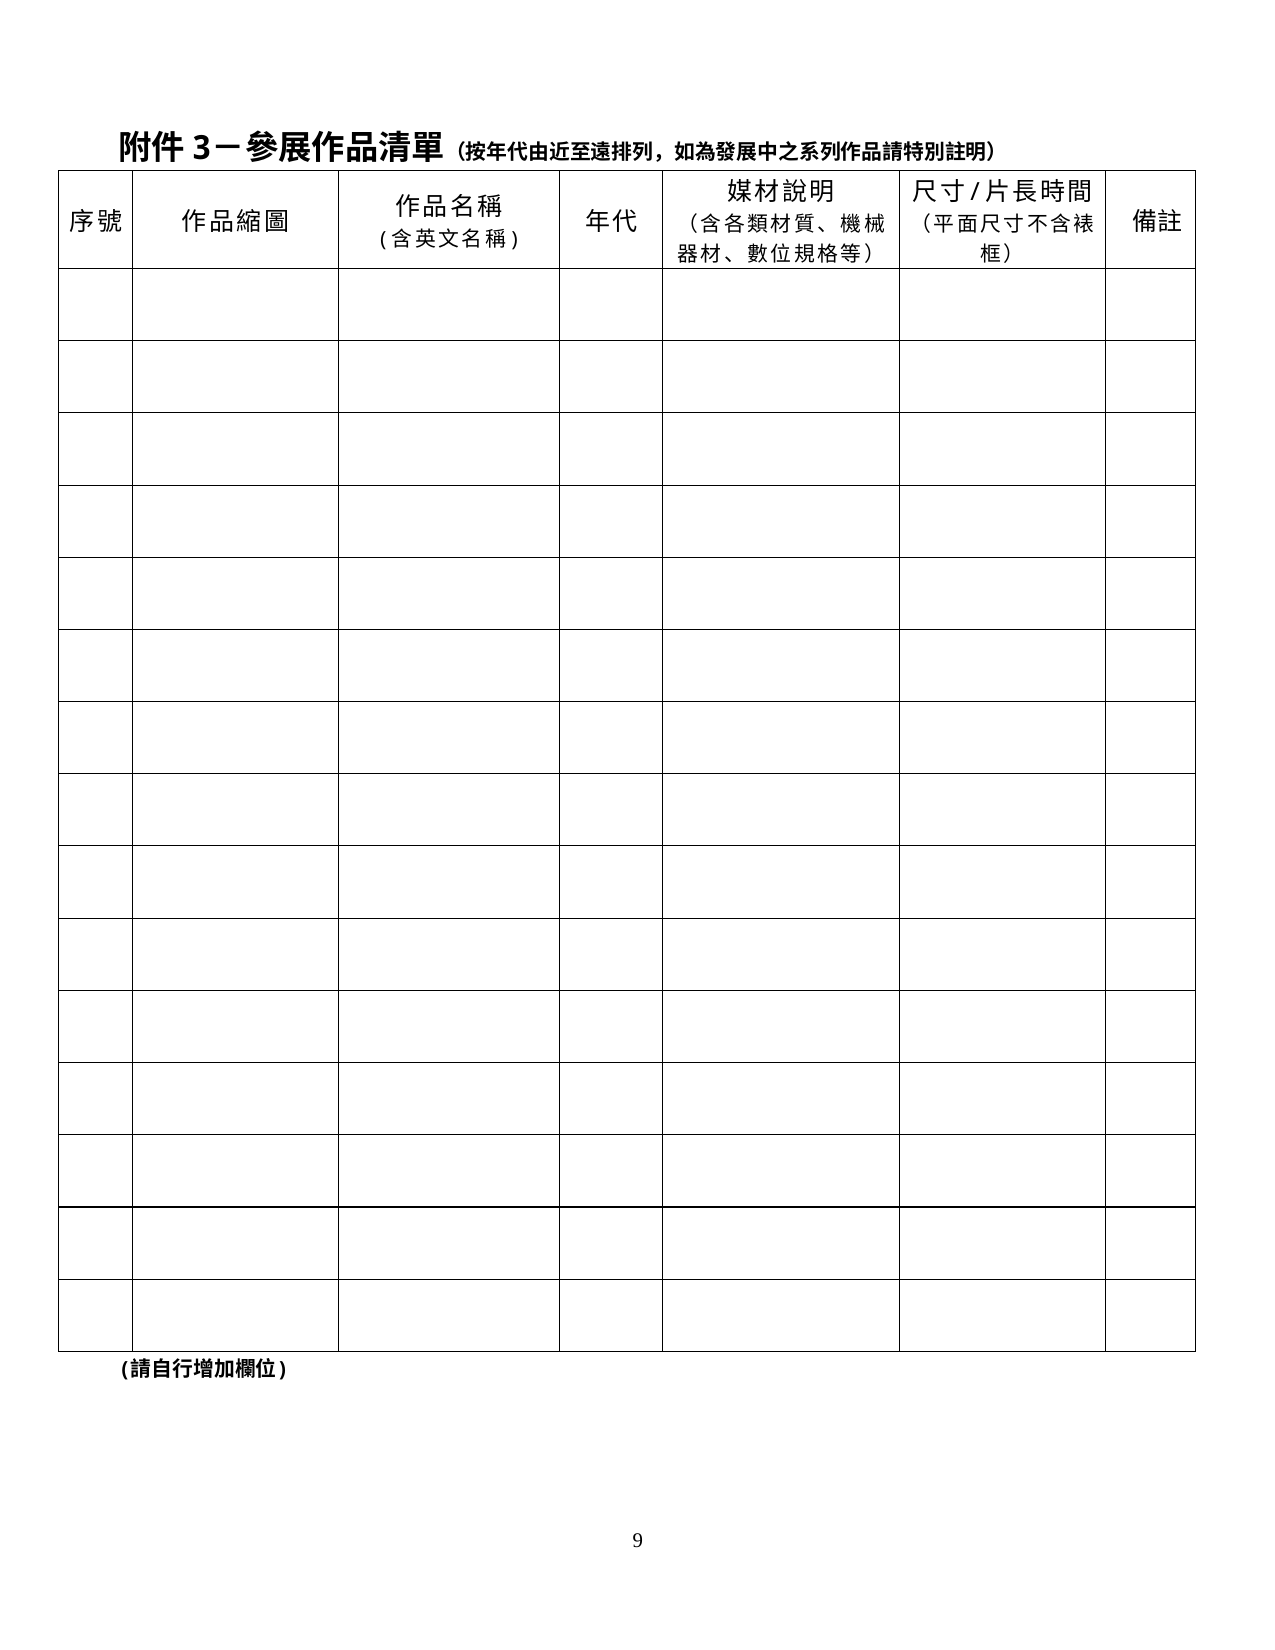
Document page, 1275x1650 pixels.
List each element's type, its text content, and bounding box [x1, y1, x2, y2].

table_cell [133, 919, 338, 990]
text 附件3－參展作品清單（按年代由近至遠排列，如為發展中之系列作品請特別註明） [118, 118, 1157, 170]
table_header 備註 [1106, 171, 1195, 268]
table_cell [900, 702, 1105, 773]
table_cell [900, 846, 1105, 918]
table_cell [1106, 919, 1195, 990]
table_header 尺寸/片長時間 （平面尺寸不含裱框） [900, 171, 1105, 268]
table_cell [59, 486, 132, 557]
table_cell [1106, 774, 1195, 845]
table_cell [900, 486, 1105, 557]
table_cell [133, 1063, 338, 1134]
table_cell [663, 991, 899, 1062]
table_cell [59, 341, 132, 412]
table_cell [663, 413, 899, 484]
table_cell [560, 1280, 662, 1351]
table_cell [1106, 1208, 1195, 1278]
table_cell [663, 269, 899, 340]
table_cell [1106, 341, 1195, 412]
table_cell [59, 919, 132, 990]
table_cell [900, 774, 1105, 845]
table_header 年代 [560, 171, 662, 268]
table_cell [900, 269, 1105, 340]
table_cell [339, 1063, 559, 1134]
table_cell [560, 1208, 662, 1278]
table_cell [59, 1063, 132, 1134]
table_cell [663, 846, 899, 918]
table_cell [663, 1063, 899, 1134]
table_cell [339, 991, 559, 1062]
table_cell [560, 1063, 662, 1134]
table_cell [1106, 846, 1195, 918]
table_cell [560, 341, 662, 412]
table_cell [663, 558, 899, 629]
table_cell [59, 1135, 132, 1206]
table_cell [339, 1135, 559, 1206]
table_cell [560, 919, 662, 990]
table_cell [900, 558, 1105, 629]
table_header 作品名稱 (含英文名稱) [339, 171, 559, 268]
table_cell [339, 1208, 559, 1278]
table_cell [59, 991, 132, 1062]
table_cell [900, 1280, 1105, 1351]
table_cell [1106, 991, 1195, 1062]
table_cell [560, 630, 662, 701]
table_cell [663, 919, 899, 990]
table_cell [900, 1208, 1105, 1278]
table_cell [339, 846, 559, 918]
table_cell [133, 1280, 338, 1351]
table_cell [1106, 413, 1195, 484]
table_cell [133, 1208, 338, 1278]
table_cell [560, 702, 662, 773]
table_cell [133, 486, 338, 557]
table_cell [133, 413, 338, 484]
table_cell [1106, 630, 1195, 701]
table_cell [663, 630, 899, 701]
table_cell [1106, 702, 1195, 773]
table_cell [339, 558, 559, 629]
table_header 媒材說明 （含各類材質、機械器材、數位規格等） [663, 171, 899, 268]
table_cell [1106, 558, 1195, 629]
table_cell [663, 1135, 899, 1206]
table_cell [1106, 486, 1195, 557]
table_cell [339, 269, 559, 340]
table_cell [1106, 269, 1195, 340]
table_cell [133, 269, 338, 340]
table_cell [133, 991, 338, 1062]
table_cell [560, 774, 662, 845]
table_cell [133, 341, 338, 412]
table_cell [900, 413, 1105, 484]
table_cell [339, 486, 559, 557]
table_cell [560, 991, 662, 1062]
table_cell [339, 341, 559, 412]
table_cell [663, 341, 899, 412]
table_cell [339, 702, 559, 773]
table_cell [339, 774, 559, 845]
table_cell [663, 1208, 899, 1278]
table_cell [663, 702, 899, 773]
table_cell [560, 558, 662, 629]
table_cell [1106, 1135, 1195, 1206]
table_cell [560, 413, 662, 484]
table_cell [59, 846, 132, 918]
table_cell [59, 1208, 132, 1278]
table_cell [59, 269, 132, 340]
table_cell [900, 1135, 1105, 1206]
table_cell [59, 1280, 132, 1351]
table_cell [339, 630, 559, 701]
table_cell [59, 774, 132, 845]
table_cell [900, 341, 1105, 412]
table_cell [900, 991, 1105, 1062]
table_cell [133, 1135, 338, 1206]
table_cell [560, 1135, 662, 1206]
table_cell [1106, 1280, 1195, 1351]
table_cell [900, 919, 1105, 990]
table_cell [133, 774, 338, 845]
table_cell [59, 702, 132, 773]
table_cell [663, 486, 899, 557]
table_cell [59, 558, 132, 629]
table_cell [133, 630, 338, 701]
text (請自行增加欄位) [118, 1352, 1157, 1382]
table_cell [560, 269, 662, 340]
table_cell [560, 846, 662, 918]
table_cell [59, 413, 132, 484]
table_header 作品縮圖 [133, 171, 338, 268]
table_cell [59, 630, 132, 701]
table_cell [900, 630, 1105, 701]
table_cell [663, 1280, 899, 1351]
table_cell [1106, 1063, 1195, 1134]
table_cell [900, 1063, 1105, 1134]
table_cell [133, 846, 338, 918]
table_cell [133, 702, 338, 773]
table_cell [133, 558, 338, 629]
table_cell [339, 413, 559, 484]
table_header 序號 [59, 171, 132, 268]
table_cell [663, 774, 899, 845]
table_cell [339, 919, 559, 990]
table_cell [339, 1280, 559, 1351]
table_cell [560, 486, 662, 557]
